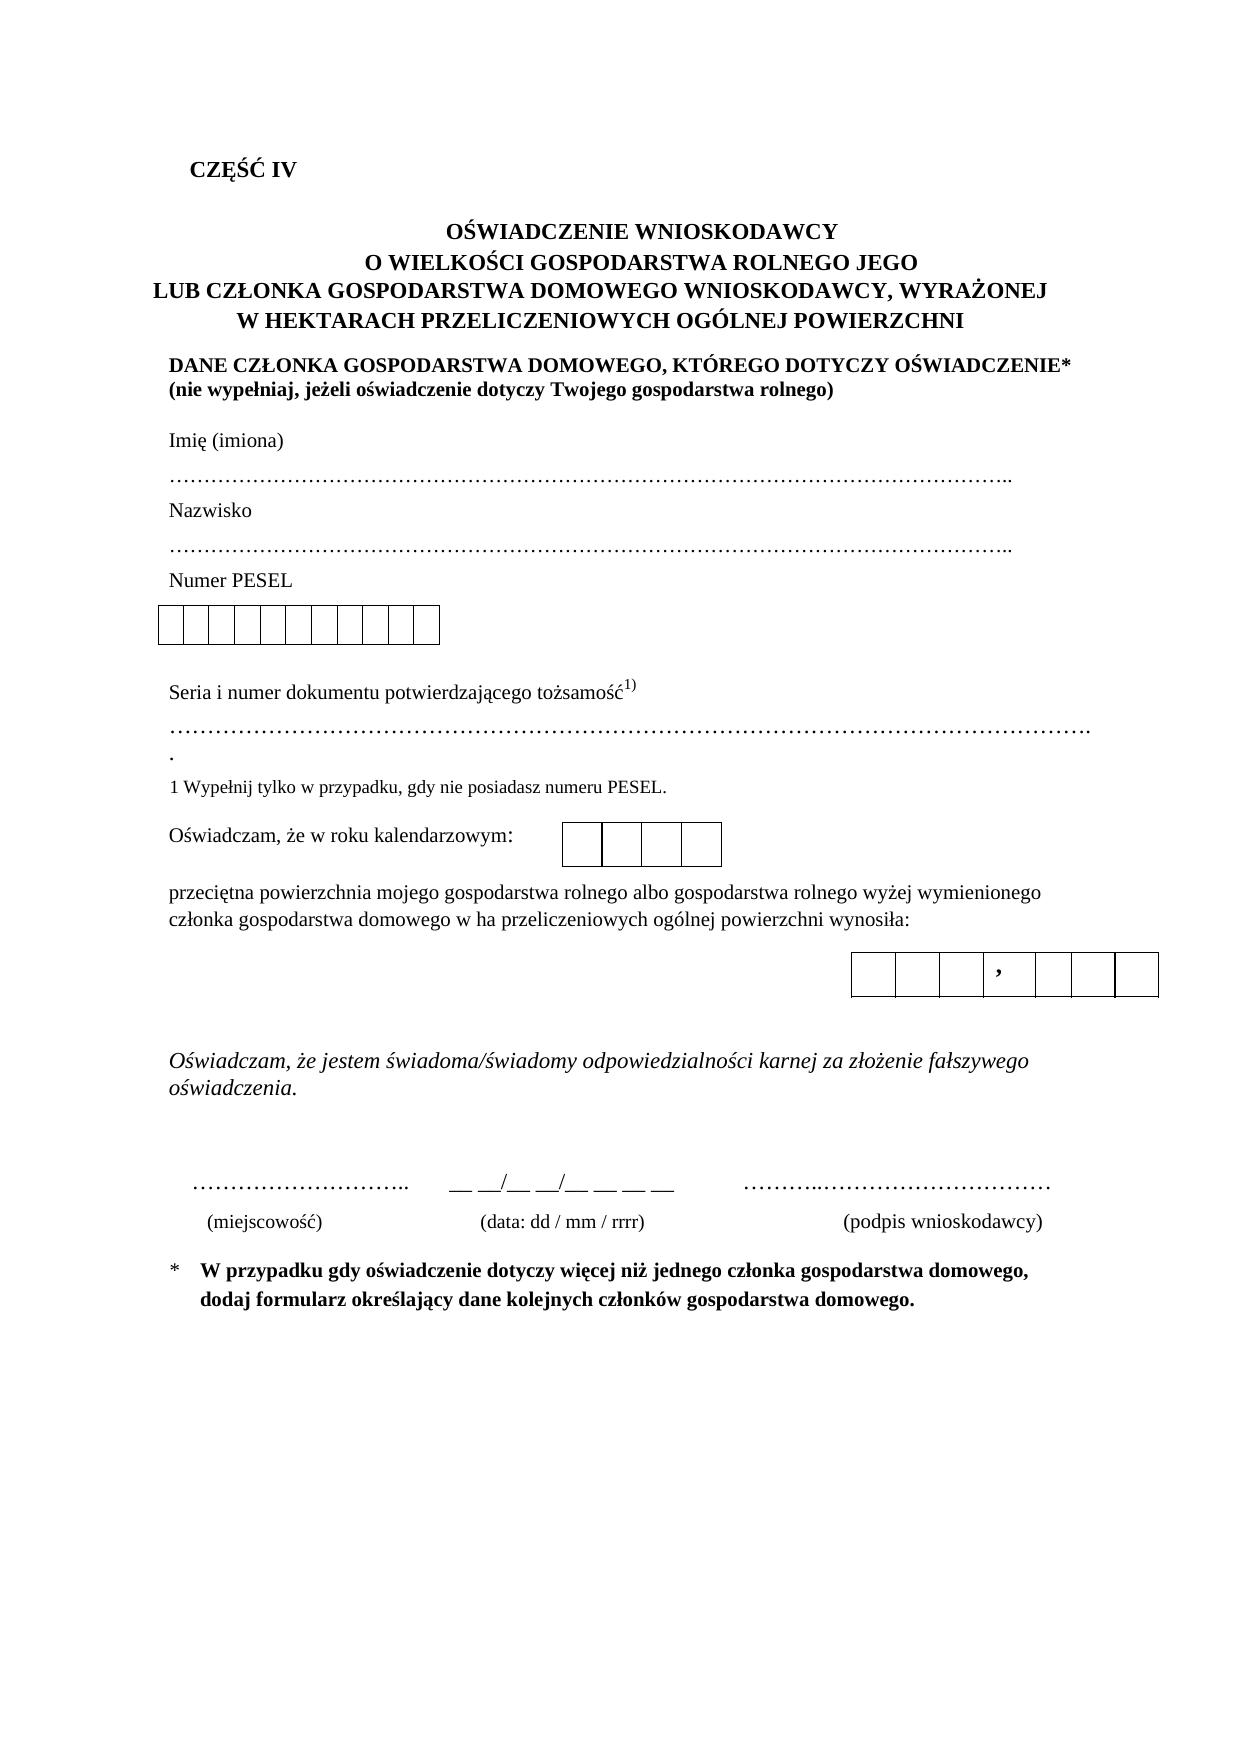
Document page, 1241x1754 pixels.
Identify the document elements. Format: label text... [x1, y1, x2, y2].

text LUB CZŁONKA GOSPODARSTWA DOMOWEGO WNIOSKODAWCY, WYRAŻONEJ W HEKTARACH PRZELICZENIOWYCH OGÓLNEJ POWIERZCHNI [148, 277, 1053, 334]
text CZĘŚĆ IV [189, 156, 1093, 182]
text Seria i numer dokumentu potwierdzającego tożsamość1) [168, 675, 1093, 705]
text Oświadczam, że w roku kalendarzowym: [168, 821, 1093, 847]
list Wypełnij tylko w przypadku, gdy nie posiadasz numeru PESEL. [169, 776, 1093, 798]
text ………………………………………………………………………………………………………….. [168, 533, 1093, 557]
text ………………………………………………………………………………………………………….. [168, 712, 1093, 765]
text (miejscowość) (data: dd / mm / rrrr) (podpis wnioskodawcy) [148, 1209, 1093, 1233]
text Oświadczam, że jestem świadoma/świadomy odpowiedzialności karnej za złożenie fałszywego oświadczenia. [168, 1047, 1093, 1100]
text (nie wypełniaj, jeżeli oświadczenie dotyczy Twojego gospodarstwa rolnego) [168, 377, 1093, 401]
text OŚWIADCZENIE WNIOSKODAWCY [446, 218, 1093, 244]
text ………………………………………………………………………………………………………….. [168, 463, 1093, 487]
text , [996, 950, 1093, 979]
text Nazwisko [168, 498, 1093, 522]
text Numer PESEL [168, 568, 1093, 592]
text O WIELKOŚCI GOSPODARSTWA ROLNEGO JEGO [364, 249, 1093, 276]
text Imię (imiona) [168, 427, 1093, 452]
list W przypadku gdy oświadczenie dotyczy więcej niż jednego członka gospodarstwa domowego, dodaj formularz określający dane kolejnych członków gospodarstwa domowego. [169, 1257, 1032, 1311]
text DANE CZŁONKA GOSPODARSTWA DOMOWEGO, KTÓREGO DOTYCZY OŚWIADCZENIE* [168, 352, 1093, 377]
text ……………………….. __ __/__ __/__ __ __ __ ………..………………………… [191, 1168, 1053, 1194]
text przeciętna powierzchnia mojego gospodarstwa rolnego albo gospodarstwa rolnego wyżej wymienionego członka gospodarstwa domowego w ha przeliczeniowych ogólnej powierzchni wynosiła: [168, 880, 1076, 931]
